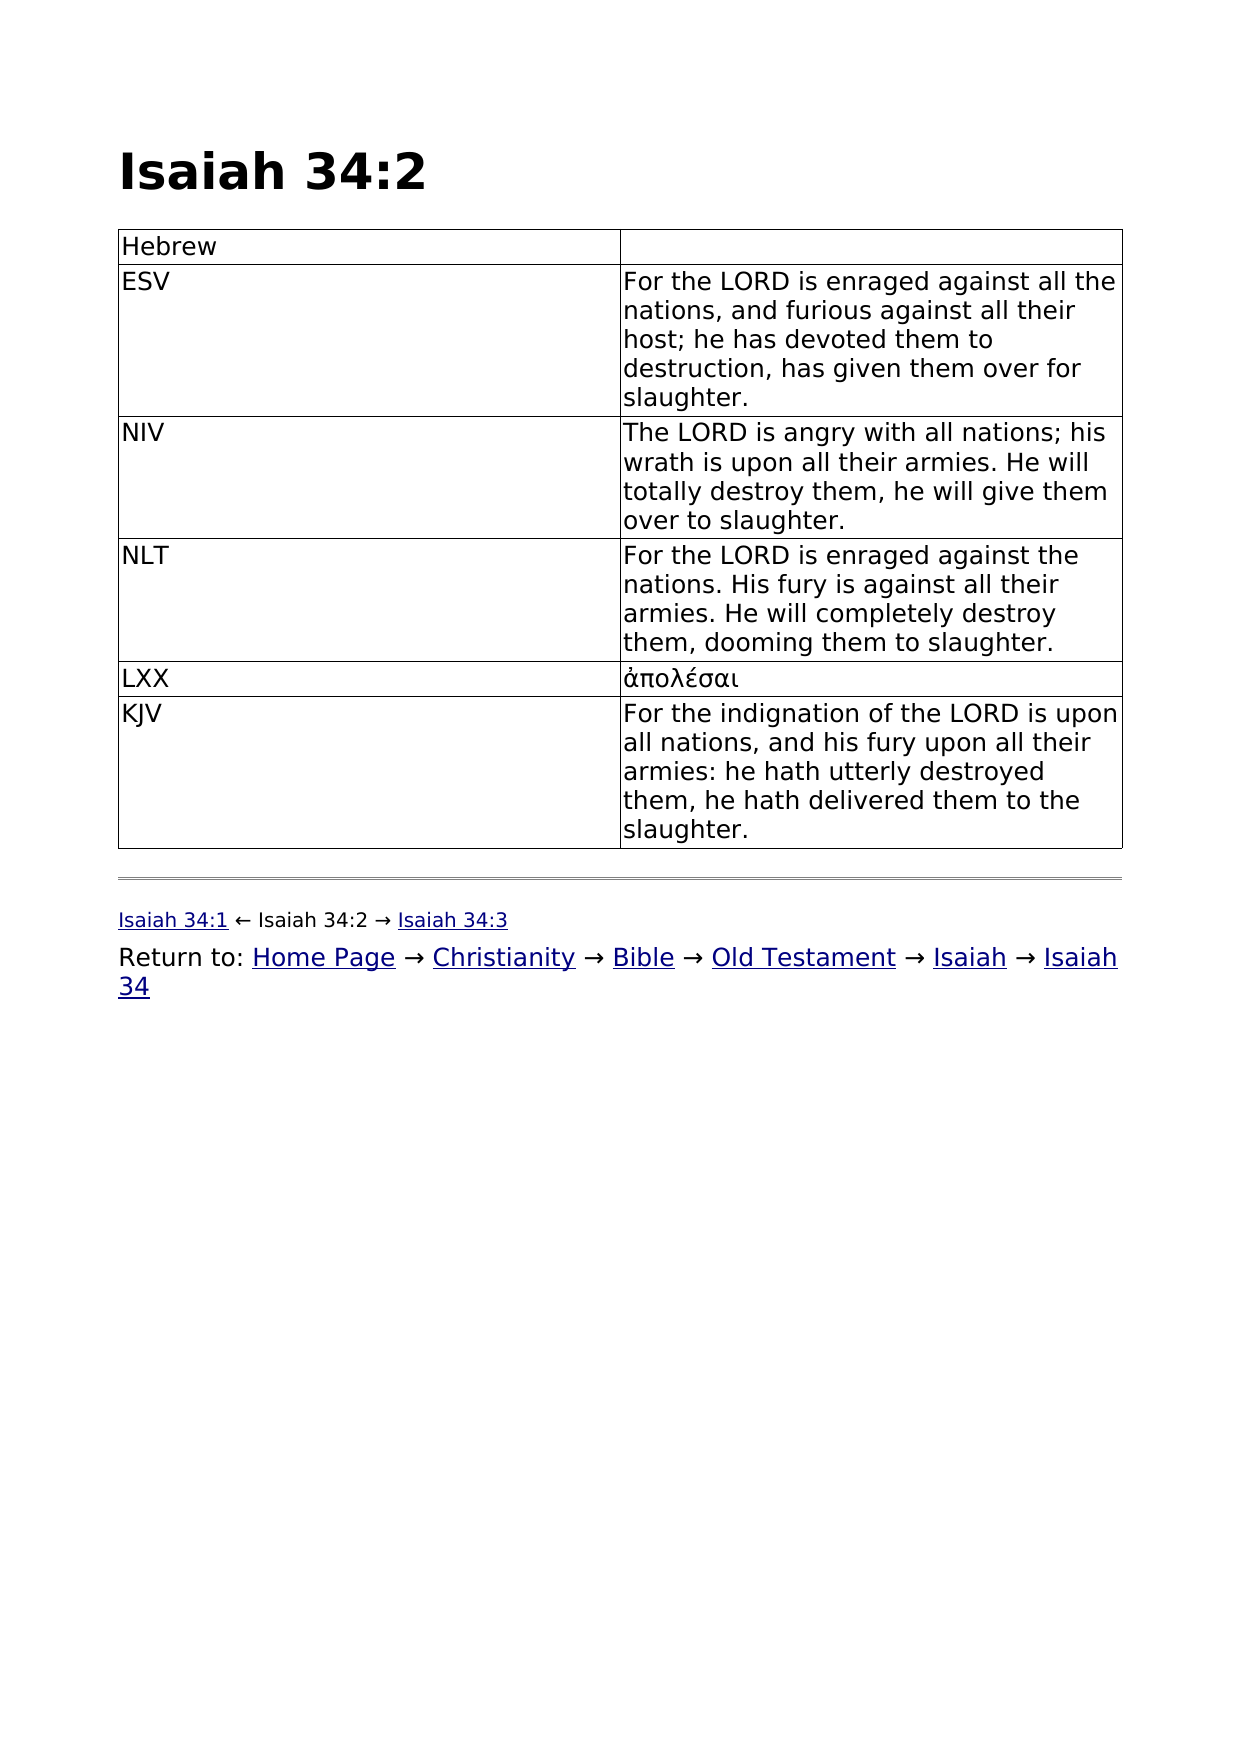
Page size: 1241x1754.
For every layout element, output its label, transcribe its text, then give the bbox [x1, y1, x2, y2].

text Isaiah 34:1 ← Isaiah 34:2 → Isaiah 34:3 [118, 909, 1122, 943]
table_header [621, 230, 1122, 264]
table_cell The LORD is angry with all nations; his wrath is upon all their armies. He will totally destroy them, he will give them over to slaughter. [621, 417, 1122, 538]
table_cell ESV [119, 265, 620, 416]
text Return to: Home Page → Christianity → Bible → Old Testament → Isaiah → Isaiah 34 [118, 943, 1122, 1001]
table_cell NIV [119, 417, 620, 538]
table_cell For the LORD is enraged against all the nations, and furious against all their host; he has devoted them to destruction, has given them over for slaughter. [621, 265, 1122, 416]
table_cell For the indignation of the LORD is upon all nations, and his fury upon all their armies: he hath utterly destroyed them, he hath delivered them to the slaughter. [621, 697, 1122, 848]
table_header Hebrew [119, 230, 620, 264]
table_cell ἀπολέσαι [621, 662, 1122, 696]
table_cell For the LORD is enraged against the nations. His fury is against all their armies. He will completely destroy them, dooming them to slaughter. [621, 539, 1122, 661]
table_cell LXX [119, 662, 620, 696]
subtitle Isaiah 34:2 [118, 143, 1122, 201]
table_cell NLT [119, 539, 620, 661]
table_cell KJV [119, 697, 620, 848]
